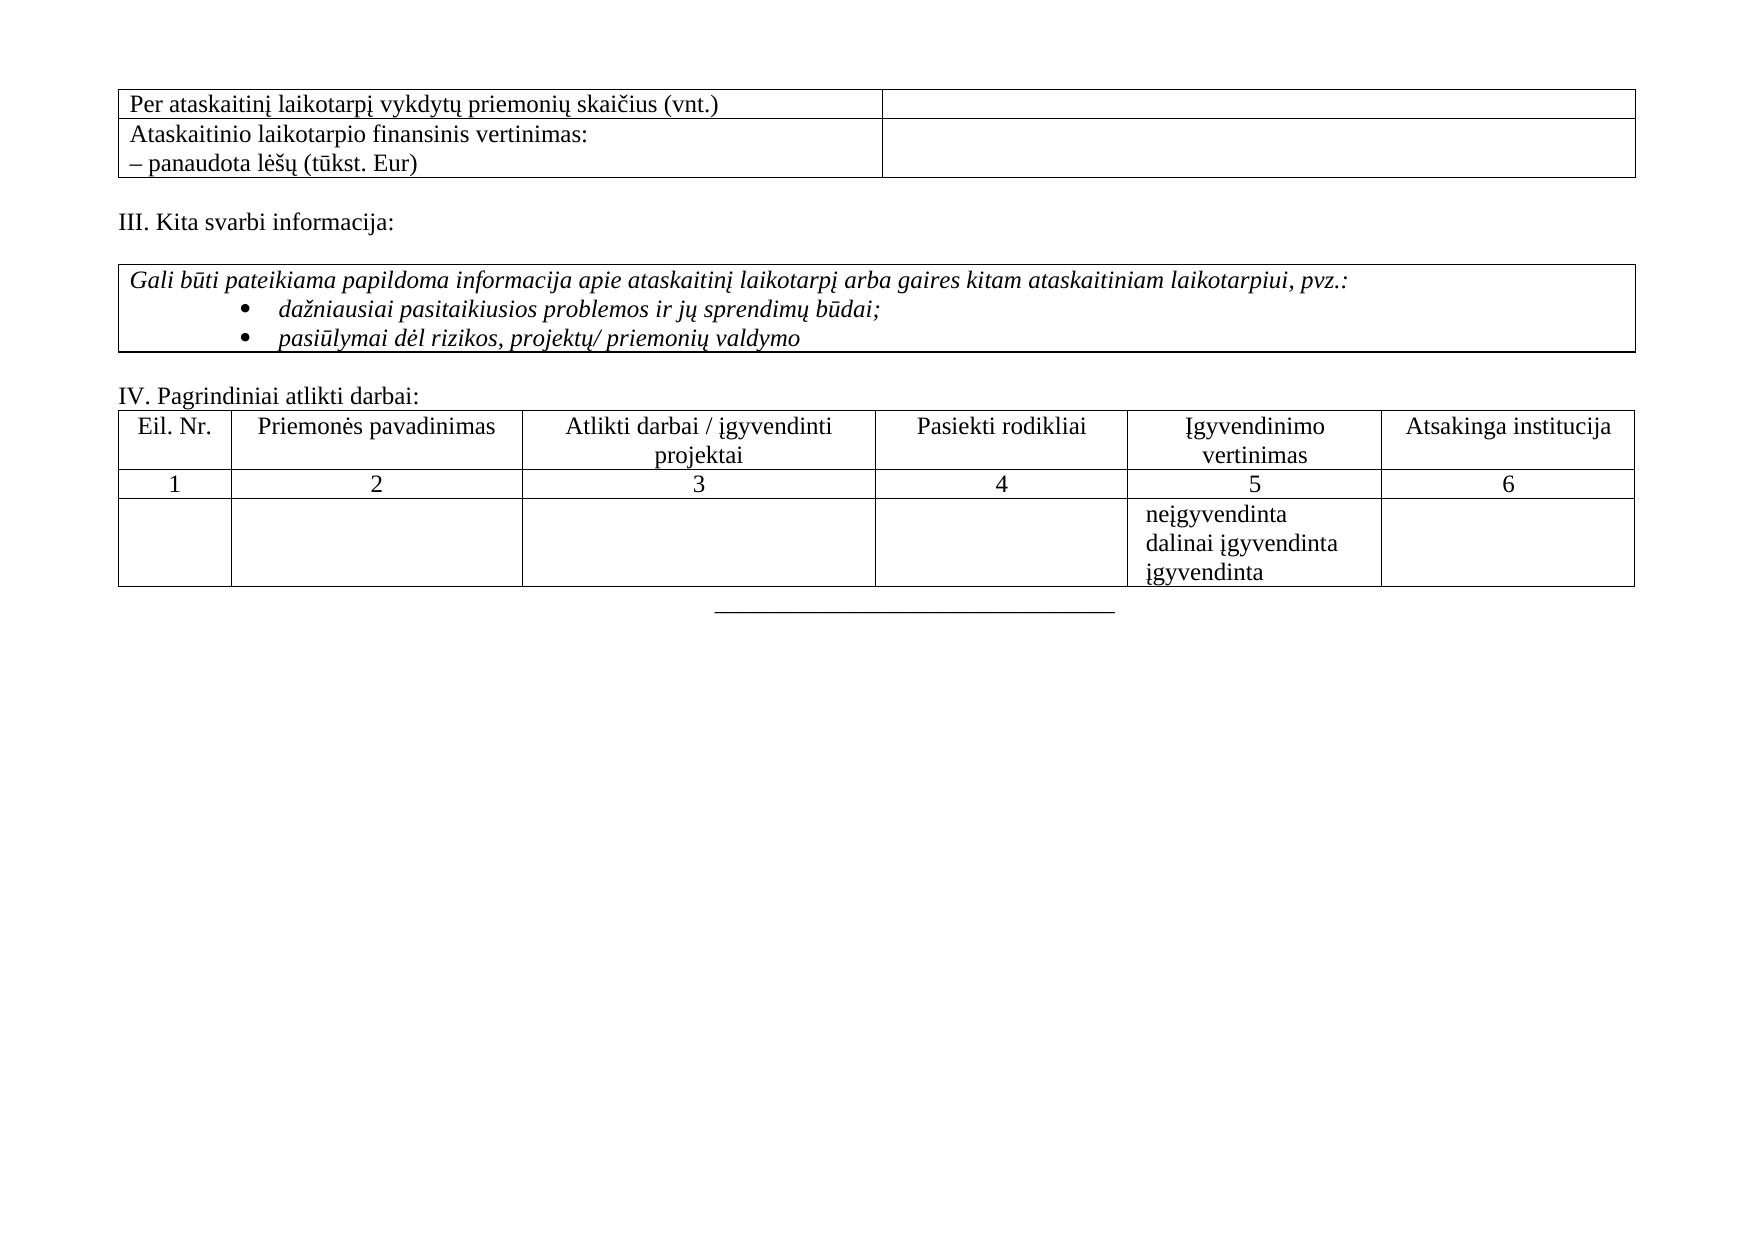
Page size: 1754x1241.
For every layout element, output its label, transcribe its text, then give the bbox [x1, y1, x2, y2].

text IV. Pagrindiniai atlikti darbai: [118, 381, 1636, 410]
table_cell 1 [119, 470, 231, 498]
table_cell 3 [523, 470, 875, 498]
table_cell [232, 499, 522, 586]
table_header Eil. Nr. [119, 411, 231, 468]
table_cell Ataskaitinio laikotarpio finansinis vertinimas: – panaudota lėšų (tūkst. Eur) [119, 119, 882, 177]
table_header Įgyvendinimo vertinimas [1128, 411, 1381, 468]
table_cell 5 [1128, 470, 1381, 498]
table_header Atsakinga institucija [1382, 411, 1634, 468]
table_header Gali būti pateikiama papildoma informacija apie ataskaitinį laikotarpį arba gaires kitam ataskaitiniam laikotarpiui, pvz.:  dažniausiai pasitaikiusios problemos ir jų sprendimų būdai;  pasiūlymai dėl rizikos, projektų/ priemonių valdymo [119, 265, 1635, 351]
table_cell 6 [1382, 470, 1634, 498]
table_header Priemonės pavadinimas [232, 411, 522, 468]
table_header Pasiekti rodikliai [876, 411, 1127, 468]
table_cell [883, 119, 1635, 177]
table_cell 2 [232, 470, 522, 498]
table_cell [876, 499, 1127, 586]
text ________________________________ [118, 587, 1636, 615]
table_cell [119, 499, 231, 586]
table_cell 4 [876, 470, 1127, 498]
table_header Atlikti darbai / įgyvendinti projektai [523, 411, 875, 468]
table_cell neįgyvendinta dalinai įgyvendinta įgyvendinta [1128, 499, 1381, 586]
table_cell [523, 499, 875, 586]
table_header [883, 90, 1635, 118]
text III. Kita svarbi informacija: [118, 207, 1636, 235]
table_header Per ataskaitinį laikotarpį vykdytų priemonių skaičius (vnt.) [119, 90, 882, 118]
table_cell [1382, 499, 1634, 586]
